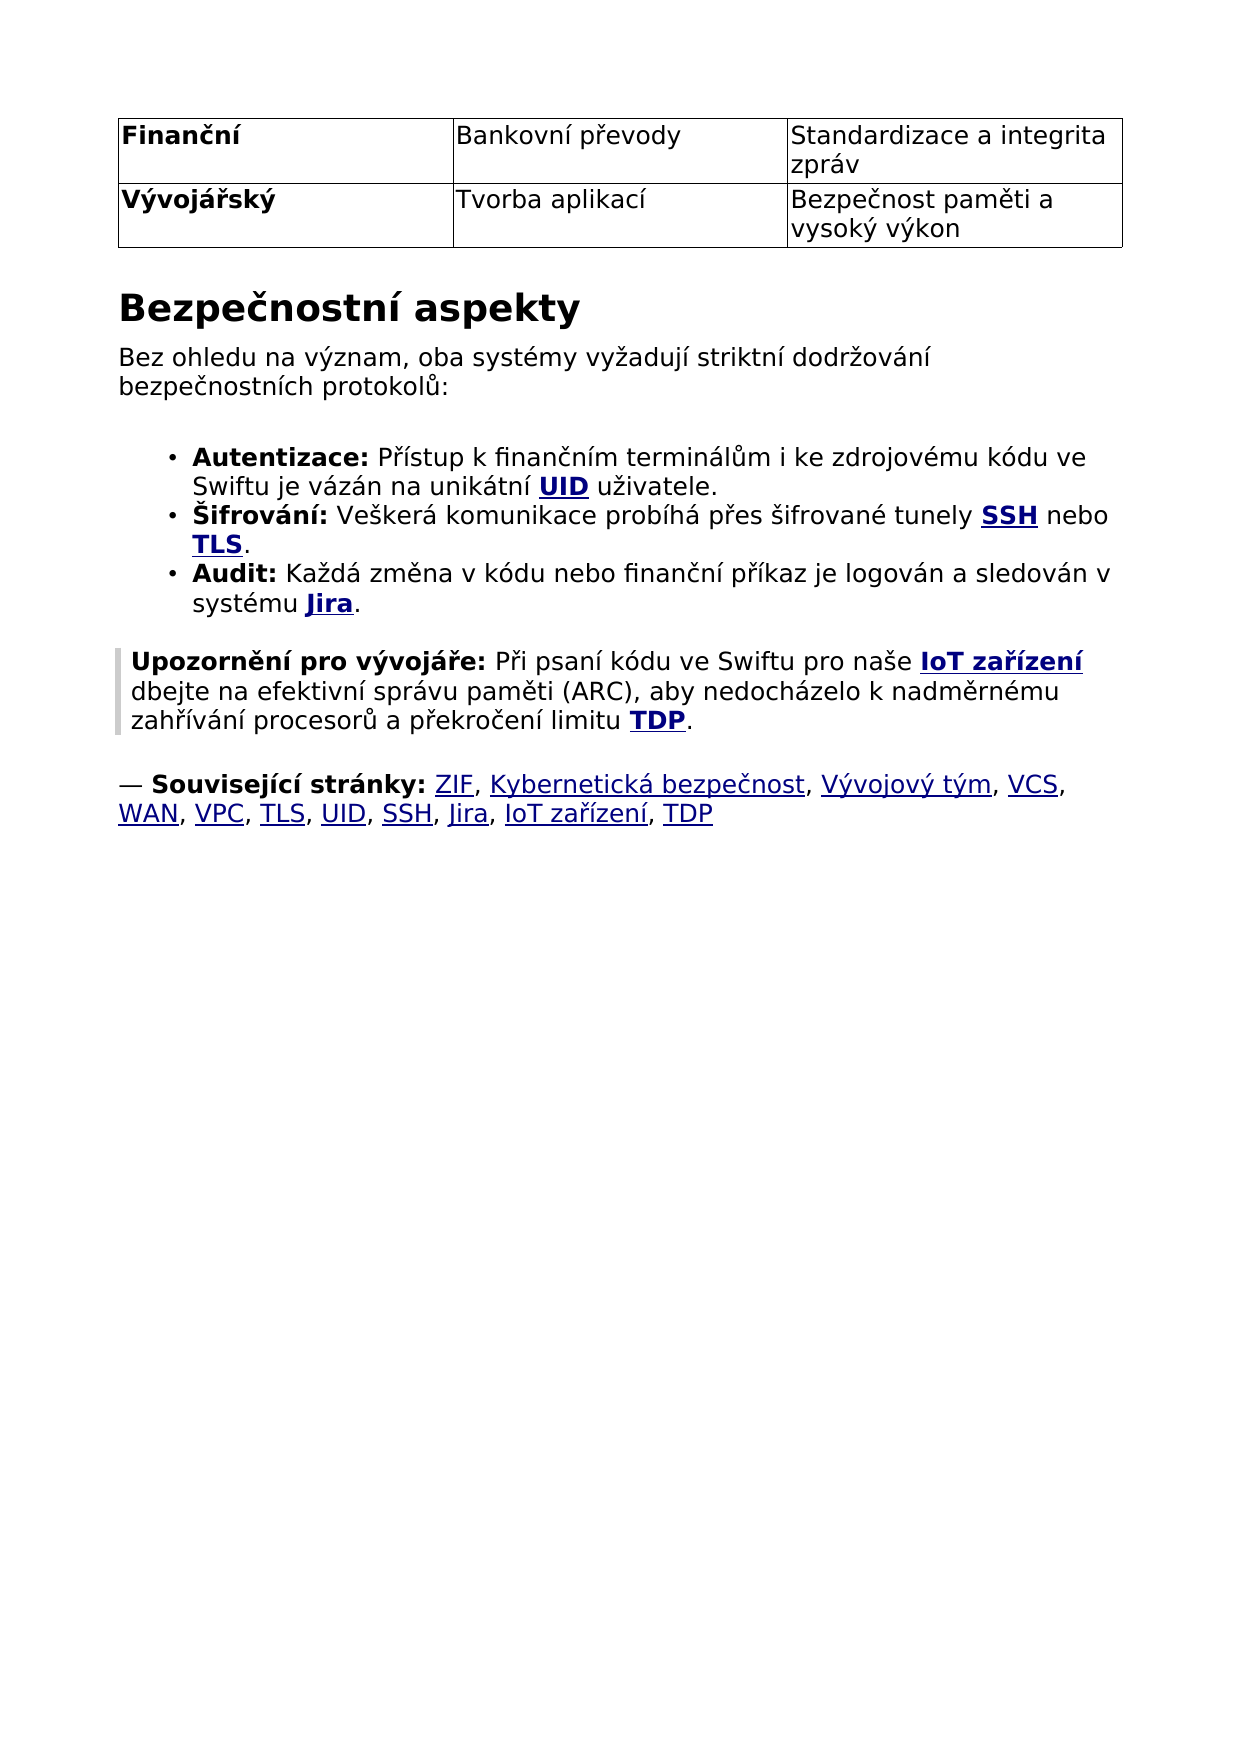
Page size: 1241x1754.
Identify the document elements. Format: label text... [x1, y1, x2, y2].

text — Související stránky: ZIF, Kybernetická bezpečnost, Vývojový tým, VCS, WAN, VPC, TLS, UID, SSH, Jira, IoT zařízení, TDP [118, 770, 1122, 828]
table_cell Standardizace a integrita zpráv [788, 119, 1122, 182]
text Bez ohledu na význam, oba systémy vyžadují striktní dodržování bezpečnostních protokolů: [118, 343, 1122, 401]
table_cell Bezpečnost paměti a vysoký výkon [788, 184, 1122, 247]
list Audit: Každá změna v kódu nebo finanční příkaz je logován a sledován v systému Jira. [177, 560, 1122, 618]
subtitle Bezpečnostní aspekty [118, 287, 1122, 330]
table_cell Tvorba aplikací [454, 184, 787, 247]
table_cell Vývojářský [119, 184, 453, 247]
list Šifrování: Veškerá komunikace probíhá přes šifrované tunely SSH nebo TLS. [177, 501, 1122, 560]
table_cell Bankovní převody [454, 119, 787, 182]
list Autentizace: Přístup k finančním terminálům i ke zdrojovému kódu ve Swiftu je vázán na unikátní UID uživatele. [177, 443, 1122, 501]
table_cell Finanční [119, 119, 453, 182]
table_header Upozornění pro vývojáře: Při psaní kódu ve Swiftu pro naše IoT zařízení dbejte na efektivní správu paměti (ARC), aby nedocházelo k nadměrnému zahřívání procesorů a překročení limitu TDP. [121, 648, 1122, 735]
